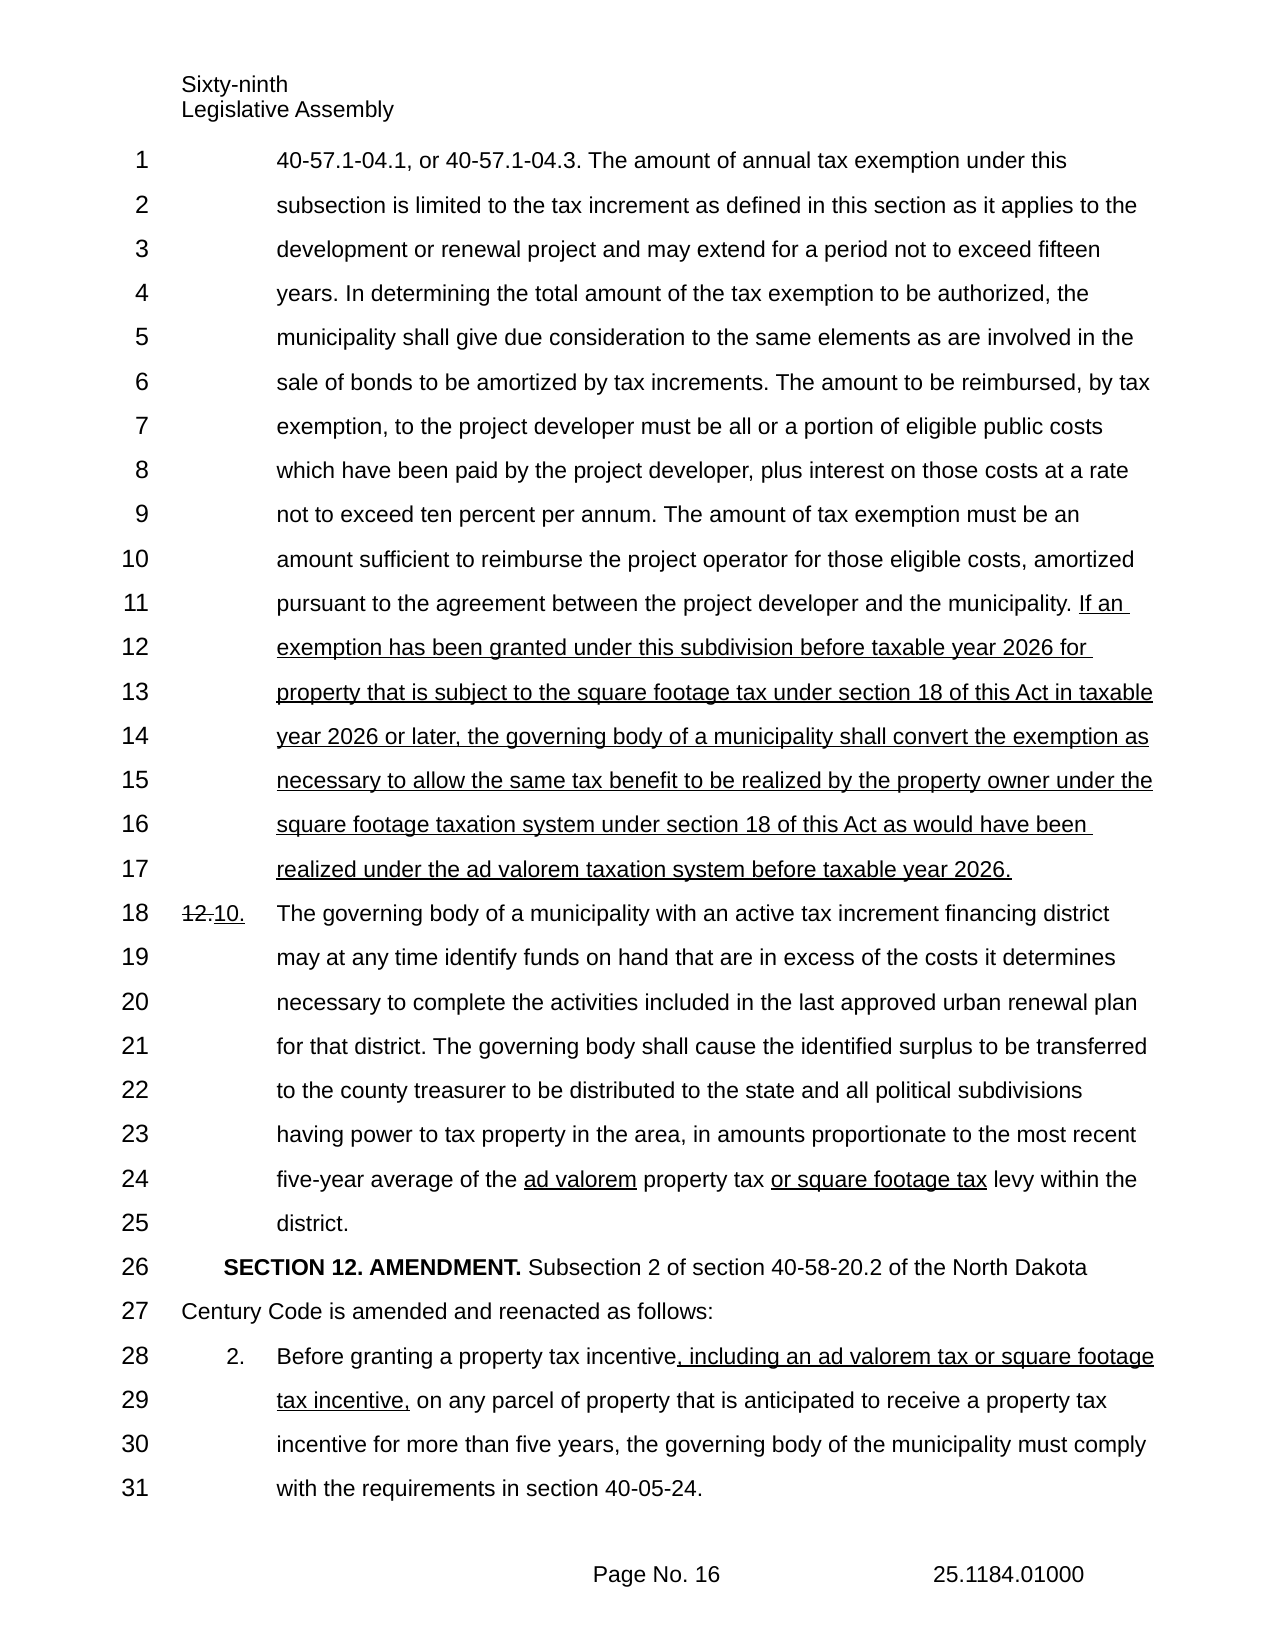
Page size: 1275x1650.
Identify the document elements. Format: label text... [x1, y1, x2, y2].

text SECTION 12. AMENDMENT. Subsection 2 of section 40‑58‑20.2 of the North Dakota Century Code is amended and reenacted as follows: [181, 1240, 1154, 1329]
text 40‑57.1‑04.1, or 40‑57.1‑04.3. The amount of annual tax exemption under this subsection is limited to the tax increment as defined in this section as it applies to the development or renewal project and may extend for a period not to exceed fifteen years. In determining the total amount of the tax exemption to be authorized, the municipality shall give due consideration to the same elements as are involved in the sale of bonds to be amortized by tax increments. The amount to be reimbursed, by tax exemption, to the project developer must be all or a portion of eligible public costs which have been paid by the project developer, plus interest on those costs at a rate not to exceed ten percent per annum. The amount of tax exemption must be an amount sufficient to reimburse the project operator for those eligible costs, amortized pursuant to the agreement between the project developer and the municipality. If an exemption has been granted under this subdivision before taxable year 2026 for property that is subject to the square footage tax under section 18 of this Act in taxable year 2026 or later, the governing body of a municipality shall convert the exemption as necessary to allow the same tax benefit to be realized by the property owner under the square footage taxation system under section 18 of this Act as would have been realized under the ad valorem taxation system before taxable year 2026. [181, 133, 1154, 886]
text 2. Before granting a property tax incentive, including an ad valorem tax or square footage tax incentive, on any parcel of property that is anticipated to receive a property tax incentive for more than five years, the governing body of the municipality must comply with the requirements in section 40‑05‑24. [181, 1329, 1154, 1506]
text 12.10. The governing body of a municipality with an active tax increment financing district may at any time identify funds on hand that are in excess of the costs it determines necessary to complete the activities included in the last approved urban renewal plan for that district. The governing body shall cause the identified surplus to be transferred to the county treasurer to be distributed to the state and all political subdivisions having power to tax property in the area, in amounts proportionate to the most recent five‑year average of the ad valorem property tax or square footage tax levy within the district. [181, 886, 1154, 1240]
